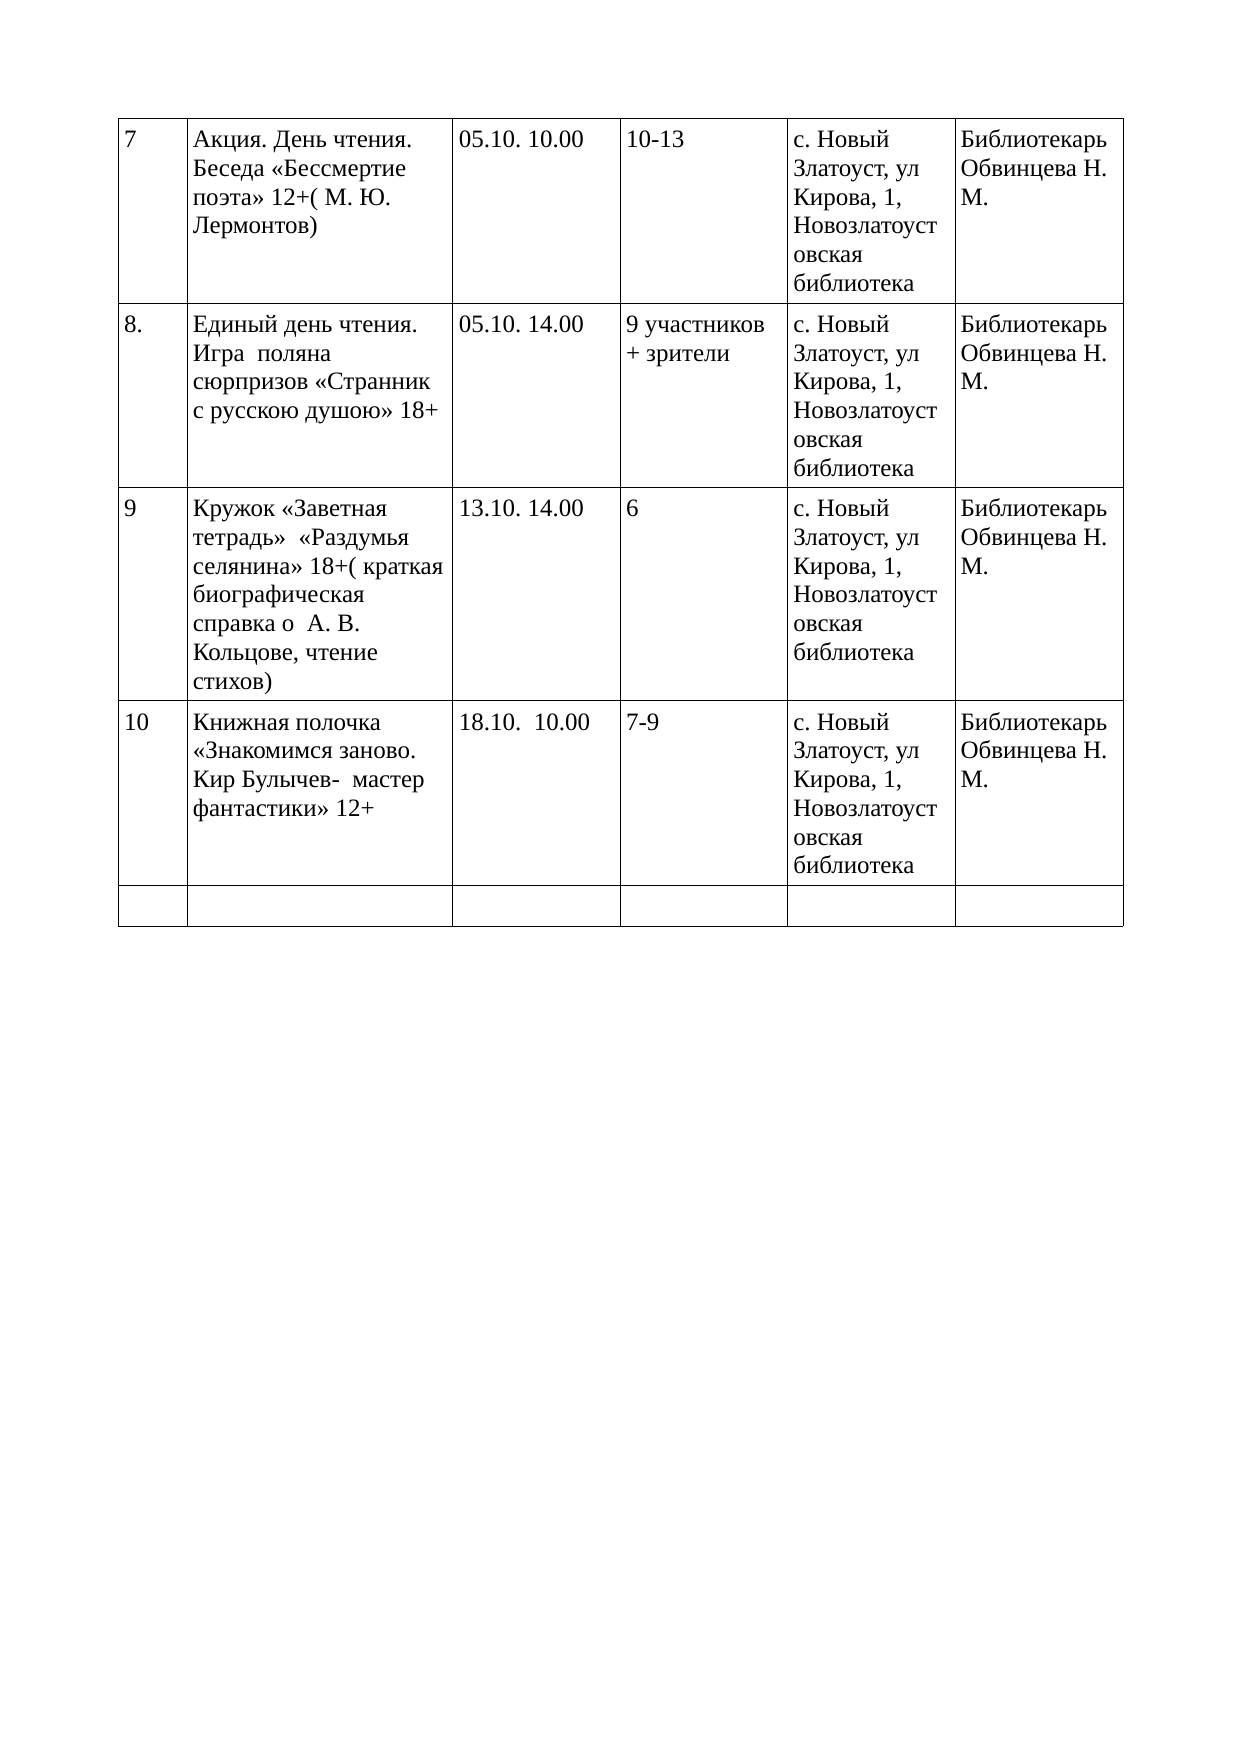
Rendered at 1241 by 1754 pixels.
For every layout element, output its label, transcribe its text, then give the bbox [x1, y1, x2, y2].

table_cell Акция. День чтения. Беседа «Бессмертие поэта» 12+( М. Ю. Лермонтов) [188, 119, 452, 303]
table_cell 05.10. 14.00 [453, 304, 620, 487]
table_cell с. Новый Златоуст, ул Кирова, 1, Новозлатоустовская библиотека [788, 701, 955, 885]
table_cell с. Новый Златоуст, ул Кирова, 1, Новозлатоустовская библиотека [788, 488, 955, 700]
table_cell 10 [119, 701, 187, 885]
table_cell 18.10. 10.00 [453, 701, 620, 885]
table_cell Книжная полочка «Знакомимся заново. Кир Булычев- мастер фантастики» 12+ [188, 701, 452, 885]
table_cell 7 [119, 119, 187, 303]
table_cell [621, 886, 787, 926]
table_cell Библиотекарь Обвинцева Н. М. [956, 488, 1123, 700]
table_cell Библиотекарь Обвинцева Н. М. [956, 119, 1123, 303]
table_cell с. Новый Златоуст, ул Кирова, 1, Новозлатоустовская библиотека [788, 304, 955, 487]
table_cell 7-9 [621, 701, 787, 885]
table_cell с. Новый Златоуст, ул Кирова, 1, Новозлатоустовская библиотека [788, 119, 955, 303]
table_cell 10-13 [621, 119, 787, 303]
table_cell 05.10. 10.00 [453, 119, 620, 303]
table_cell [788, 886, 955, 926]
table_cell [188, 886, 452, 926]
table_cell 9 [119, 488, 187, 700]
table_cell Единый день чтения. Игра поляна сюрпризов «Странник с русскою душою» 18+ [188, 304, 452, 487]
table_cell [453, 886, 620, 926]
table_cell [956, 886, 1123, 926]
table_cell 13.10. 14.00 [453, 488, 620, 700]
table_cell Кружок «Заветная тетрадь» «Раздумья селянина» 18+( краткая биографическая справка о А. В. Кольцове, чтение стихов) [188, 488, 452, 700]
table_cell 9 участников + зрители [621, 304, 787, 487]
table_cell 6 [621, 488, 787, 700]
table_cell 8. [119, 304, 187, 487]
table_cell [119, 886, 187, 926]
table_cell Библиотекарь Обвинцева Н. М. [956, 304, 1123, 487]
table_cell Библиотекарь Обвинцева Н. М. [956, 701, 1123, 885]
